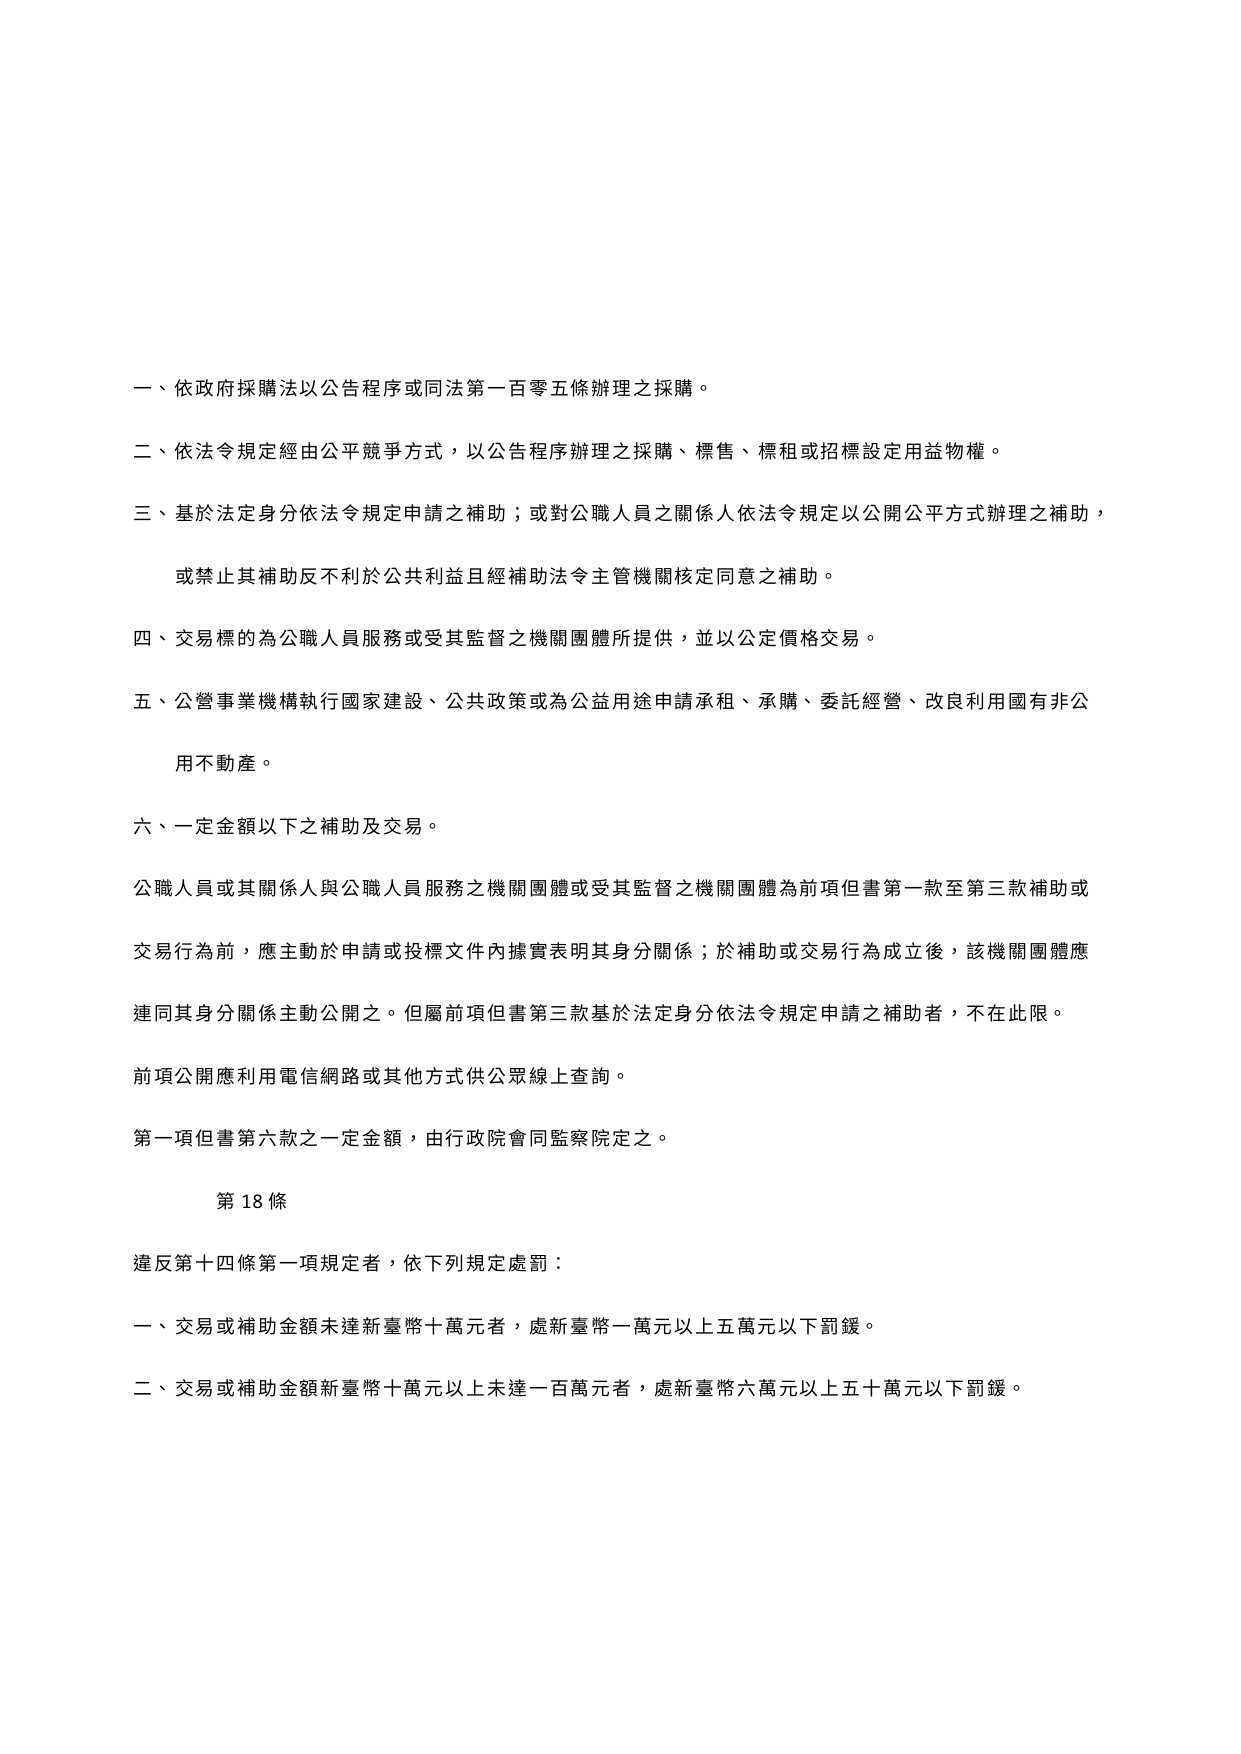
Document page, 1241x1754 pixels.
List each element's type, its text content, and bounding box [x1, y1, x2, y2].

text 第一項但書第六款之一定金額，由行政院會同監察院定之。 [132, 1096, 1090, 1158]
text 三、基於法定身分依法令規定申請之補助；或對公職人員之關係人依法令規定以公開公平方式辦理之補助，或禁止其補助反不利於公共利益且經補助法令主管機關核定同意之補助。 [132, 471, 1090, 596]
text 一、依政府採購法以公告程序或同法第一百零五條辦理之採購。 [132, 346, 1090, 408]
text 第18條 [58, 1158, 1184, 1221]
text 二、交易或補助金額新臺幣十萬元以上未達一百萬元者，處新臺幣六萬元以上五十萬元以下罰鍰。 [132, 1346, 1090, 1408]
text 公職人員或其關係人與公職人員服務之機關團體或受其監督之機關團體為前項但書第一款至第三款補助或交易行為前，應主動於申請或投標文件內據實表明其身分關係；於補助或交易行為成立後，該機關團體應連同其身分關係主動公開之。但屬前項但書第三款基於法定身分依法令規定申請之補助者，不在此限。 [132, 846, 1090, 1033]
text 一、交易或補助金額未達新臺幣十萬元者，處新臺幣一萬元以上五萬元以下罰鍰。 [132, 1283, 1090, 1346]
text 四、交易標的為公職人員服務或受其監督之機關團體所提供，並以公定價格交易。 [132, 596, 1090, 658]
text 前項公開應利用電信網路或其他方式供公眾線上查詢。 [132, 1033, 1090, 1096]
text 二、依法令規定經由公平競爭方式，以公告程序辦理之採購、標售、標租或招標設定用益物權。 [132, 408, 1090, 471]
text 六、一定金額以下之補助及交易。 [132, 783, 1090, 846]
text 五、公營事業機構執行國家建設、公共政策或為公益用途申請承租、承購、委託經營、改良利用國有非公用不動產。 [132, 658, 1090, 783]
text 違反第十四條第一項規定者，依下列規定處罰： [132, 1221, 1090, 1283]
